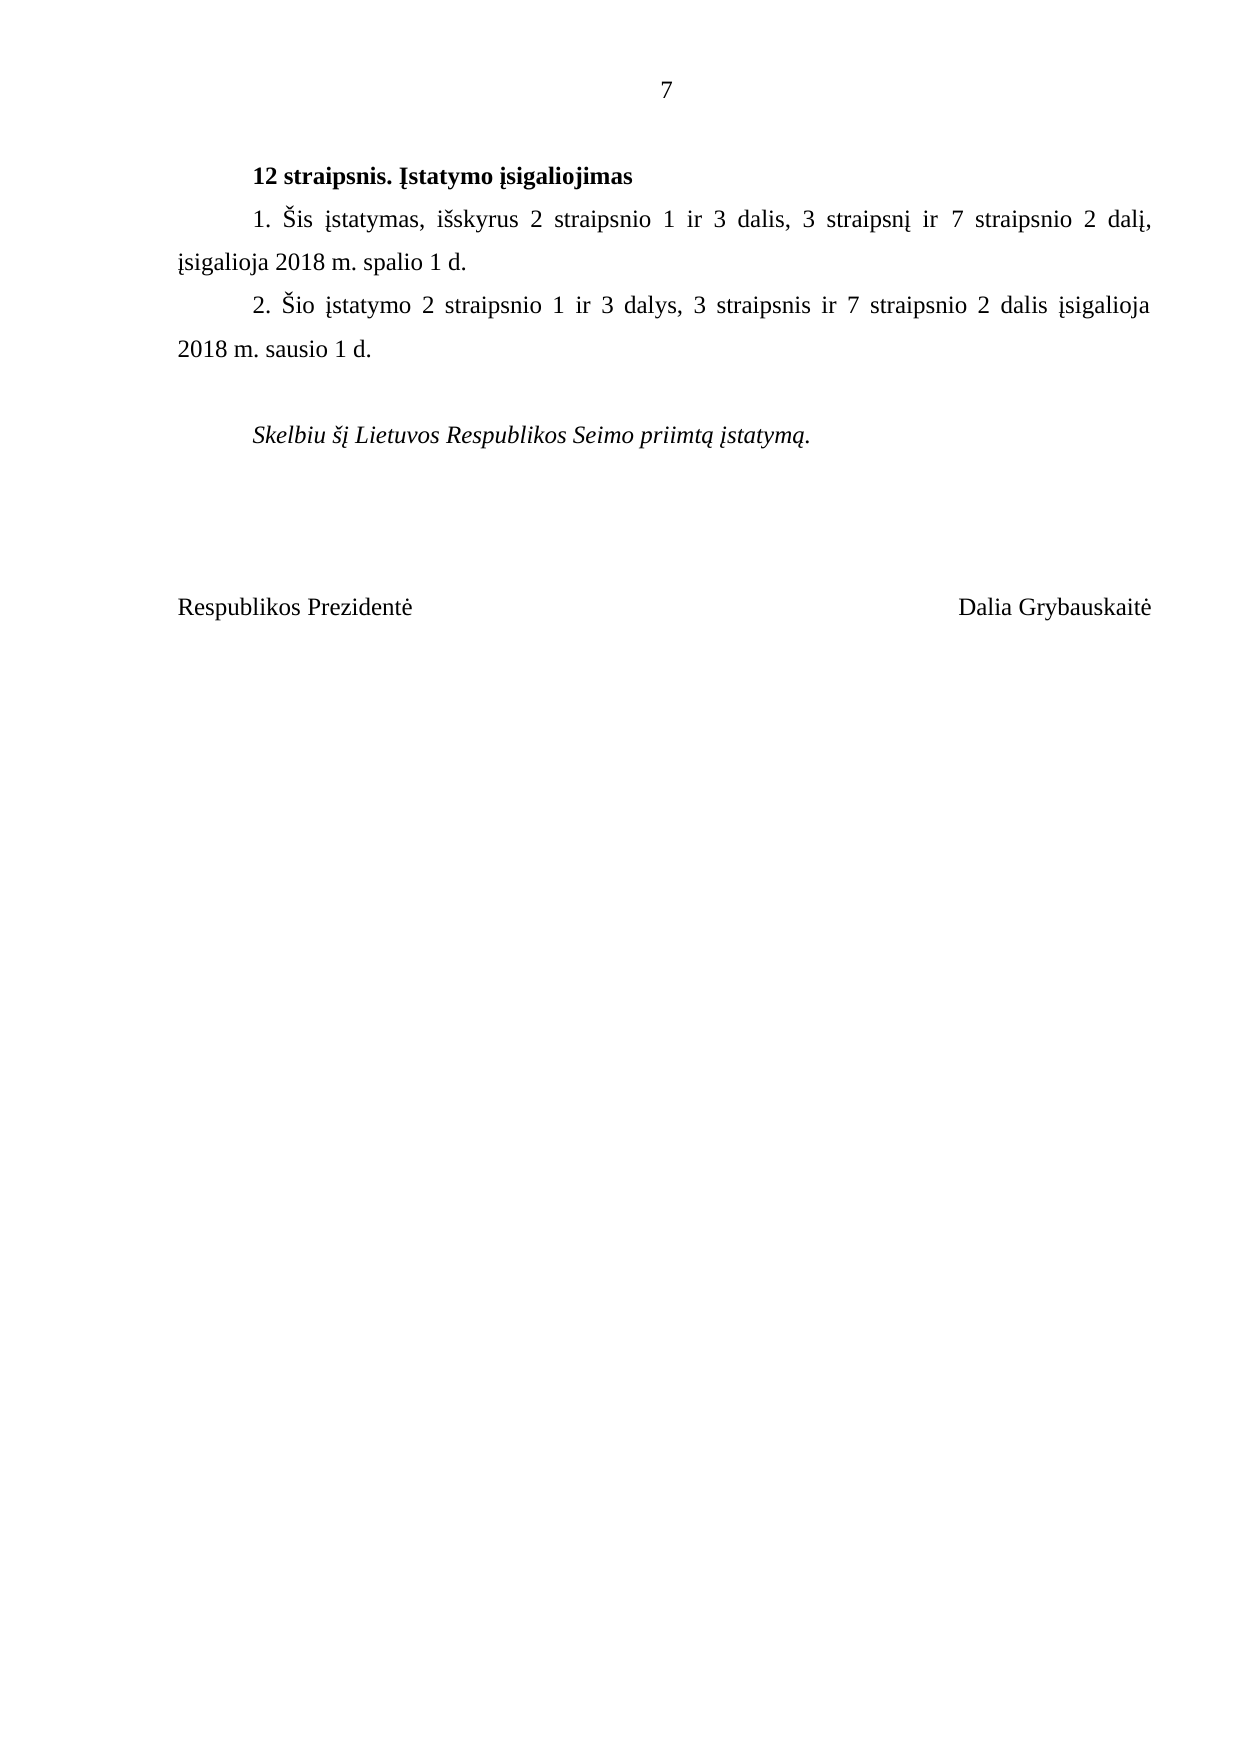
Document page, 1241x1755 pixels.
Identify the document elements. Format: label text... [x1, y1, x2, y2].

text Skelbiu šį Lietuvos Respublikos Seimo priimtą įstatymą. [177, 420, 1152, 449]
text 12 straipsnis. Įstatymo įsigaliojimas [177, 161, 1152, 190]
text 1. Šis įstatymas, išskyrus 2 straipsnio 1 ir 3 dalis, 3 straipsnį ir 7 straipsnio 2 dalį, įsigalioja 2018 m. spalio 1 d. [177, 204, 1152, 276]
text 2. Šio įstatymo 2 straipsnio 1 ir 3 dalys, 3 straipsnis ir 7 straipsnio 2 dalis įsigalioja 2018 m. sausio 1 d. [177, 291, 1152, 362]
text Respublikos Prezidentė Dalia Grybauskaitė [177, 592, 1152, 621]
